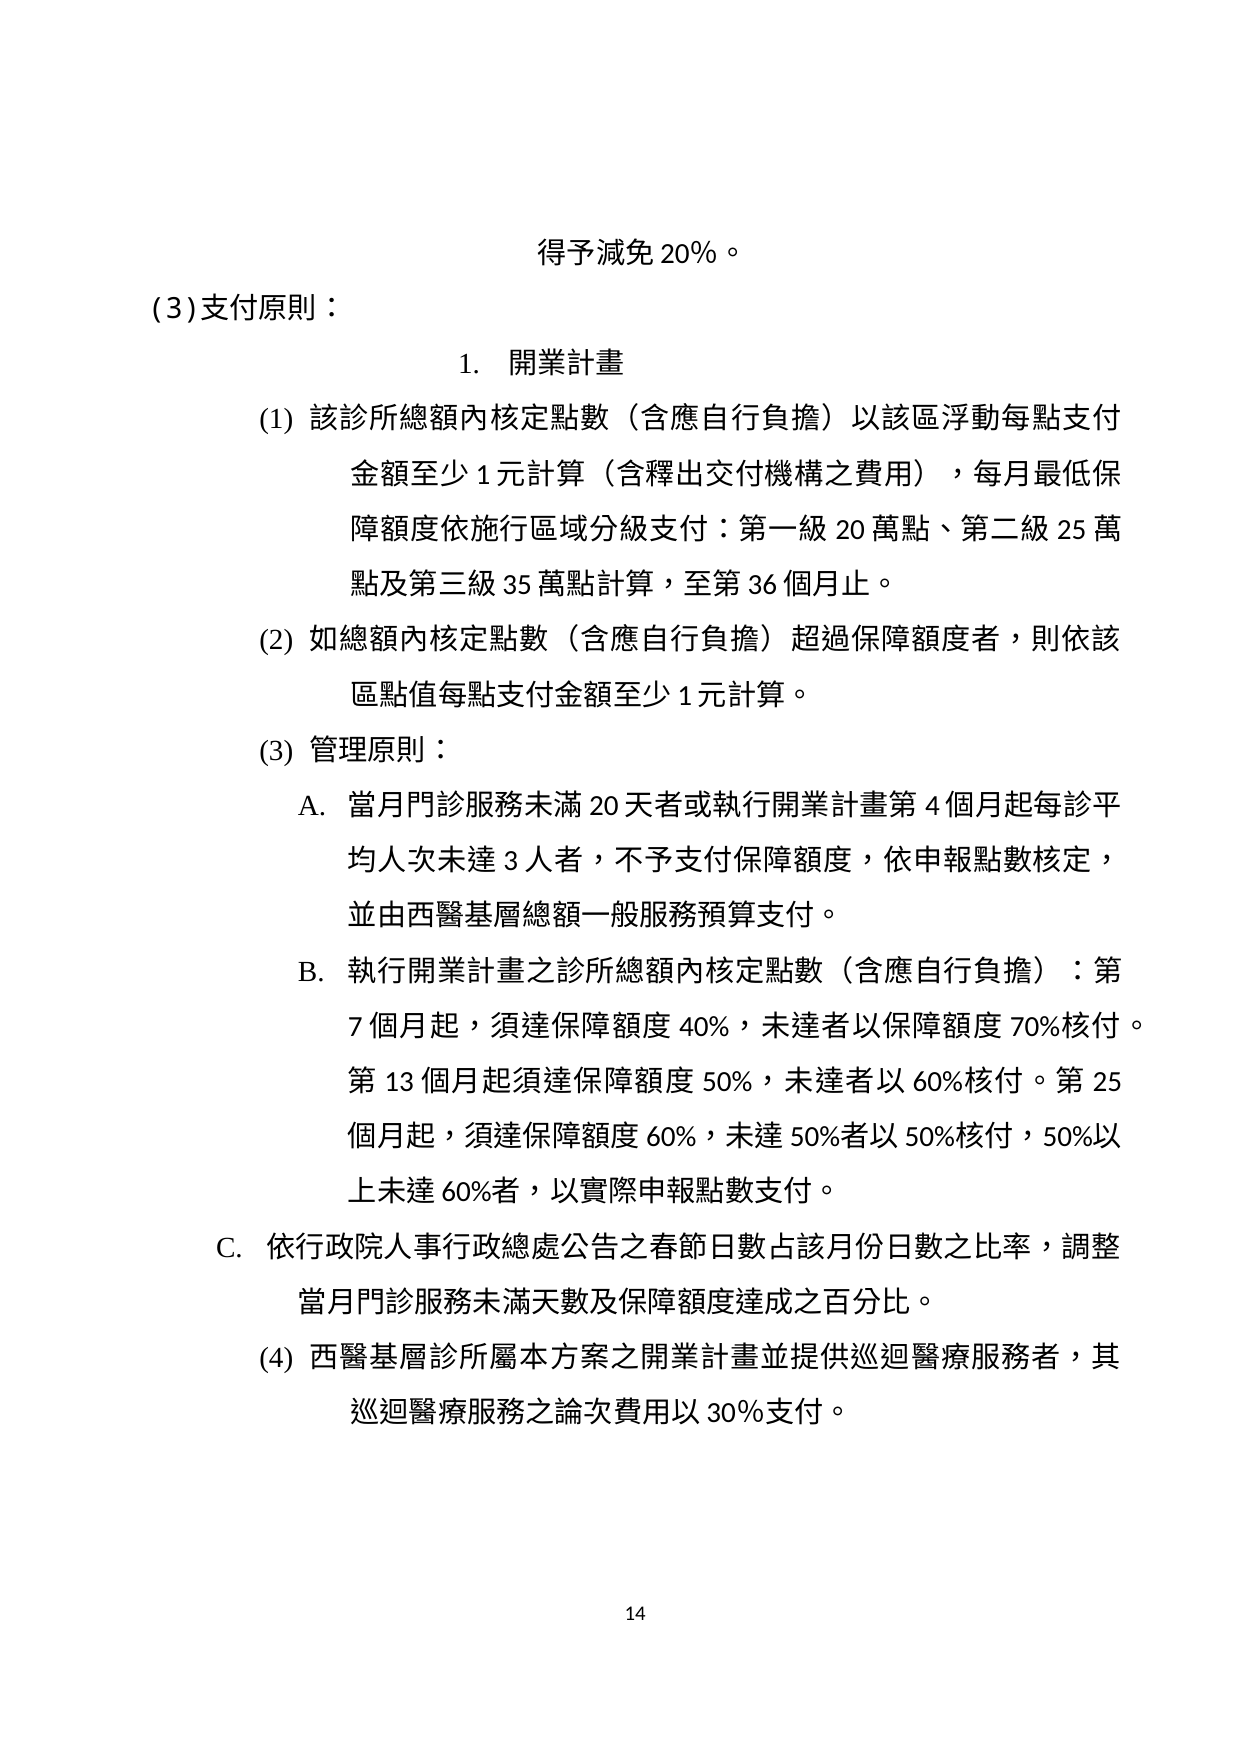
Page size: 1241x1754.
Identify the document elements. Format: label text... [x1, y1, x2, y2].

list 支付原則： [148, 274, 1122, 329]
list 開業計畫 [458, 329, 1122, 385]
list 管理原則： [259, 716, 1122, 771]
list 該診所總額內核定點數（含應自行負擔）以該區浮動每點支付金額至少1元計算（含釋出交付機構之費用），每月最低保障額度依施行區域分級支付：第一級20萬點、第二級25萬點及第三級35萬點計算，至第36個月止。 [259, 385, 1122, 606]
list 西醫基層診所屬本方案之開業計畫並提供巡迴醫療服務者，其巡迴醫療服務之論次費用以30％支付。 [259, 1323, 1122, 1434]
list 執行開業計畫之診所總額內核定點數（含應自行負擔）：第7個月起，須達保障額度40%，未達者以保障額度70%核付。第13個月起須達保障額度50%，未達者以60%核付。第25個月起，須達保障額度60%，未達50%者以50%核付，50%以上未達60%者，以實際申報點數支付。 [298, 937, 1122, 1213]
list 得予減免20％。 [458, 219, 1122, 274]
list 當月門診服務未滿20天者或執行開業計畫第4個月起每診平均人次未達3人者，不予支付保障額度，依申報點數核定，並由西醫基層總額一般服務預算支付。 [298, 771, 1122, 937]
list 如總額內核定點數（含應自行負擔）超過保障額度者，則依該區點值每點支付金額至少1元計算。 [259, 606, 1122, 716]
list 依行政院人事行政總處公告之春節日數占該月份日數之比率，調整當月門診服務未滿天數及保障額度達成之百分比。 [216, 1213, 1122, 1323]
